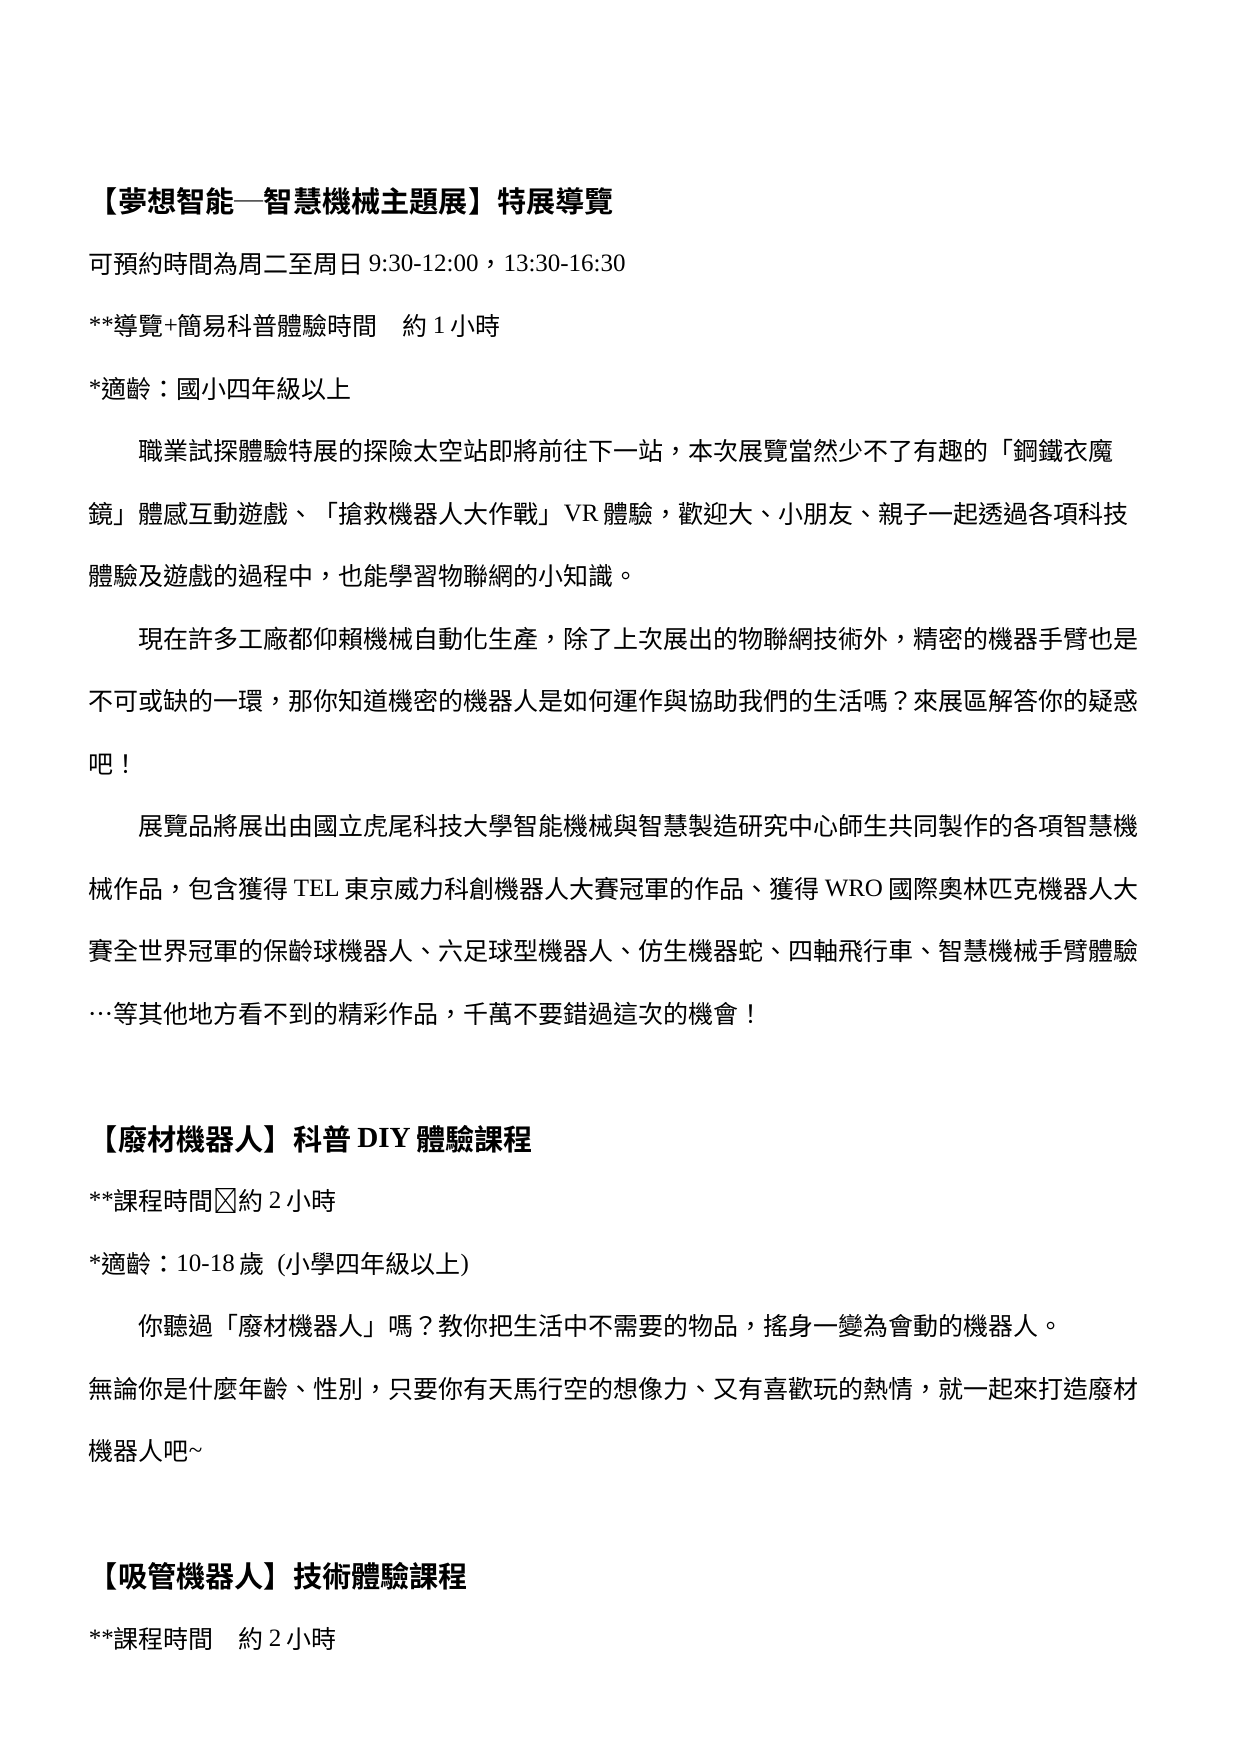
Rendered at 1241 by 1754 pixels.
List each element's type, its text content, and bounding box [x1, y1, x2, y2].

text **課程時間⏰約2小時 [89, 1158, 1152, 1221]
text 【廢材機器人】科普DIY體驗課程 [89, 1096, 1152, 1158]
text 【吸管機器人】技術體驗課程 [89, 1533, 1152, 1596]
text 你聽過「廢材機器人」嗎？教你把生活中不需要的物品，搖身一變為會動的機器人。 [89, 1283, 1152, 1346]
text 展覽品將展出由國立虎尾科技大學智能機械與智慧製造研究中心師生共同製作的各項智慧機械作品，包含獲得TEL東京威力科創機器人大賽冠軍的作品、獲得WRO國際奧林匹克機器人大賽全世界冠軍的保齡球機器人、六足球型機器人、仿生機器蛇、四軸飛行車、智慧機械手臂體驗…等其他地方看不到的精彩作品，千萬不要錯過這次的機會！ [89, 783, 1152, 1033]
text 無論你是什麼年齡、性別，只要你有天馬行空的想像力、又有喜歡玩的熱情，就一起來打造廢材機器人吧~ [89, 1346, 1152, 1471]
text 現在許多工廠都仰賴機械自動化生產，除了上次展出的物聯網技術外，精密的機器手臂也是不可或缺的一環，那你知道機密的機器人是如何運作與協助我們的生活嗎？來展區解答你的疑惑吧！ [89, 596, 1152, 783]
text 【夢想智能─智慧機械主題展】特展導覽 [89, 158, 1152, 221]
text *適齡：10-18歲 (小學四年級以上) [89, 1221, 1152, 1283]
text 可預約時間為周二至周日9:30-12:00，13:30-16:30 **導覽+簡易科普體驗時間 約1小時 *適齡：國小四年級以上 [89, 221, 1152, 408]
text 職業試探體驗特展的探險太空站即將前往下一站，本次展覽當然少不了有趣的「鋼鐵衣魔鏡」體感互動遊戲、「搶救機器人大作戰」VR體驗，歡迎大、小朋友、親子一起透過各項科技體驗及遊戲的過程中，也能學習物聯網的小知識。 [89, 408, 1152, 596]
text **課程時間 約2小時 [89, 1596, 1152, 1658]
